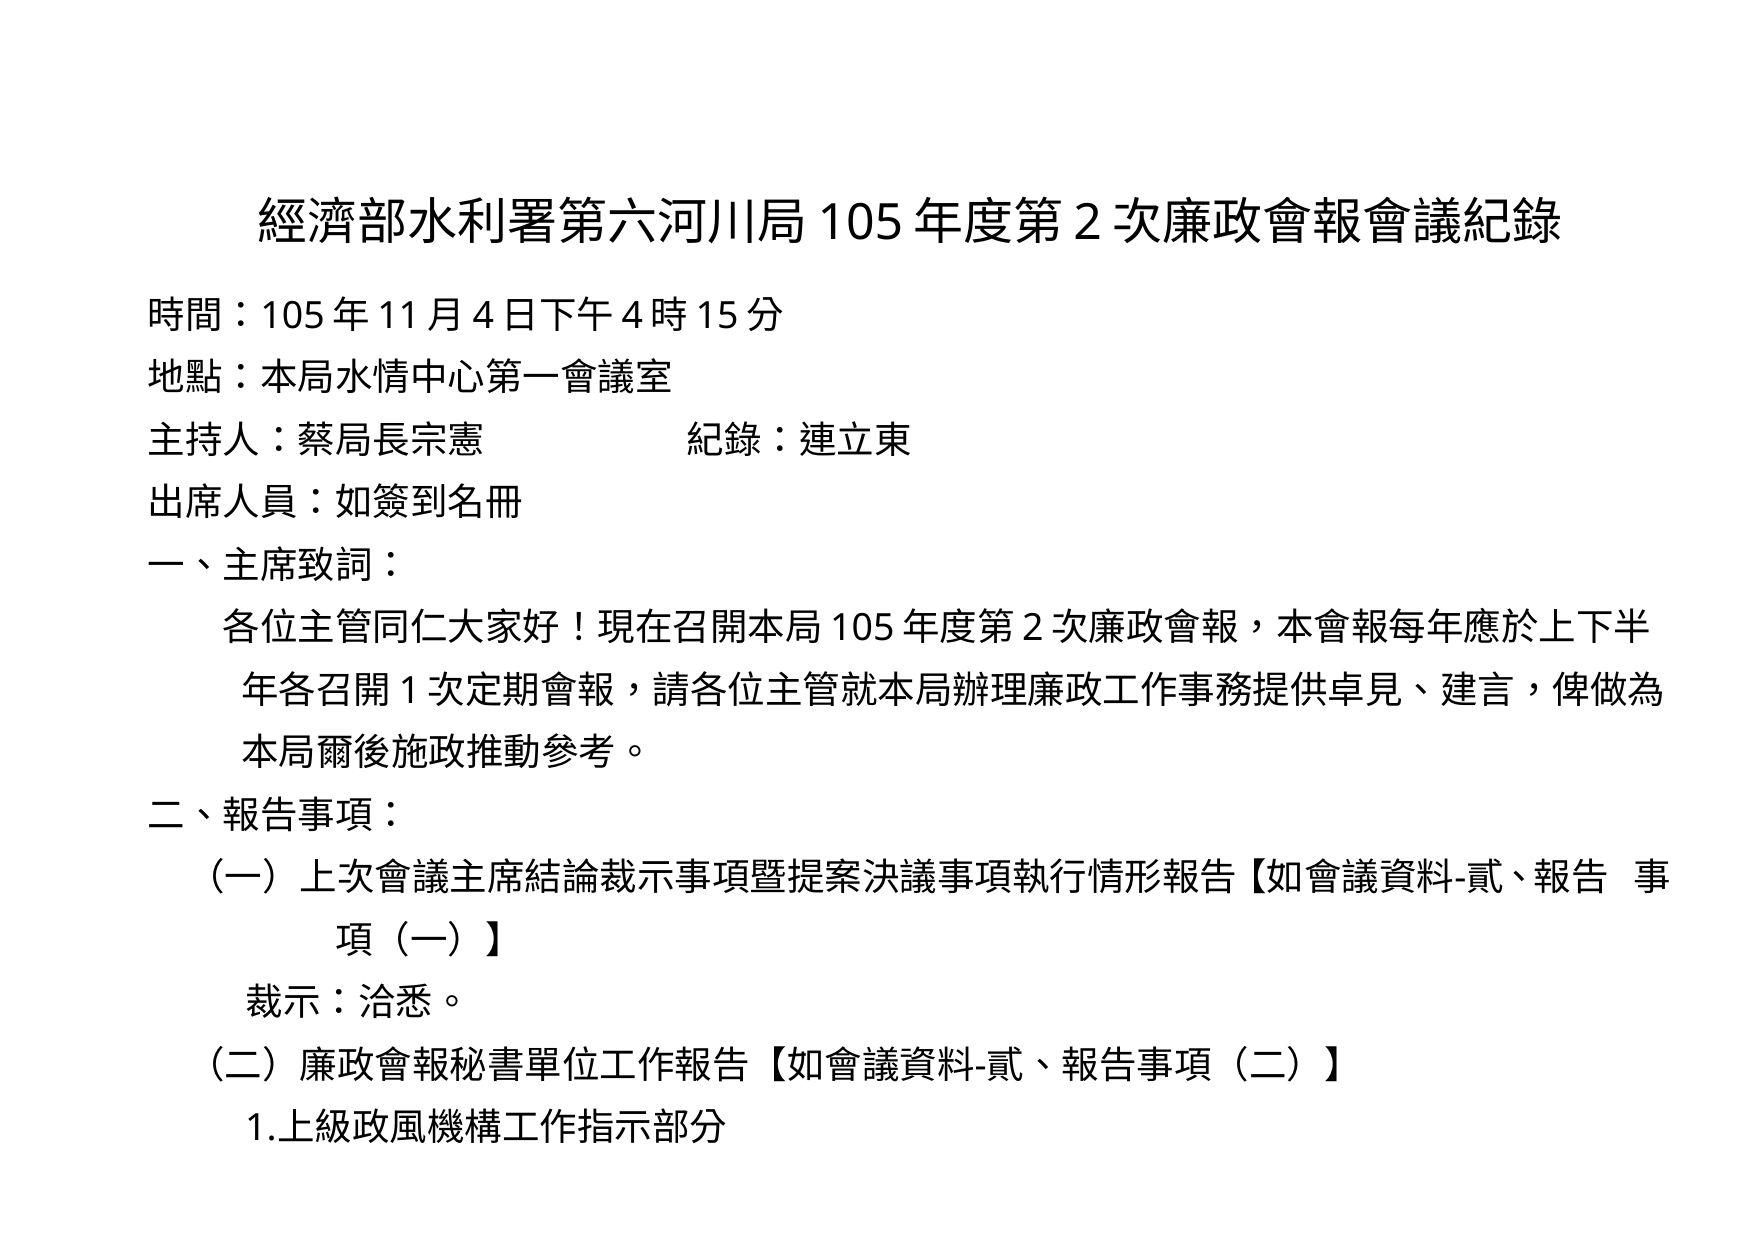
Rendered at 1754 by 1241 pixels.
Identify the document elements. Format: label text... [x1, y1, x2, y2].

text 經濟部水利署第六河川局105年度第2次廉政會報會議紀錄 [148, 156, 1671, 281]
text 各位主管同仁大家好！現在召開本局105年度第2次廉政會報，本會報每年應於上下半年各召開1次定期會報，請各位主管就本局辦理廉政工作事務提供卓見、建言，俾做為本局爾後施政推動參考。 [222, 593, 1671, 781]
text 1.上級政風機構工作指示部分 [148, 1093, 1671, 1156]
text （二）廉政會報秘書單位工作報告【如會議資料-貳、報告事項（二）】 [148, 1031, 1671, 1093]
text 一、主席致詞： [148, 531, 1671, 593]
text 主持人：蔡局長宗憲 紀錄：連立東 [148, 406, 1671, 468]
text 時間：105年11月4日下午4時15分 [148, 281, 1671, 343]
text （一）上次會議主席結論裁示事項暨提案決議事項執行情形報告【如會議資料-貳、報告 事項（一）】 [148, 843, 1671, 968]
text 出席人員：如簽到名冊 [148, 468, 1671, 531]
text 二、報告事項： [148, 781, 1671, 843]
text 地點：本局水情中心第一會議室 [148, 343, 1671, 406]
text 裁示：洽悉。 [148, 968, 1671, 1031]
